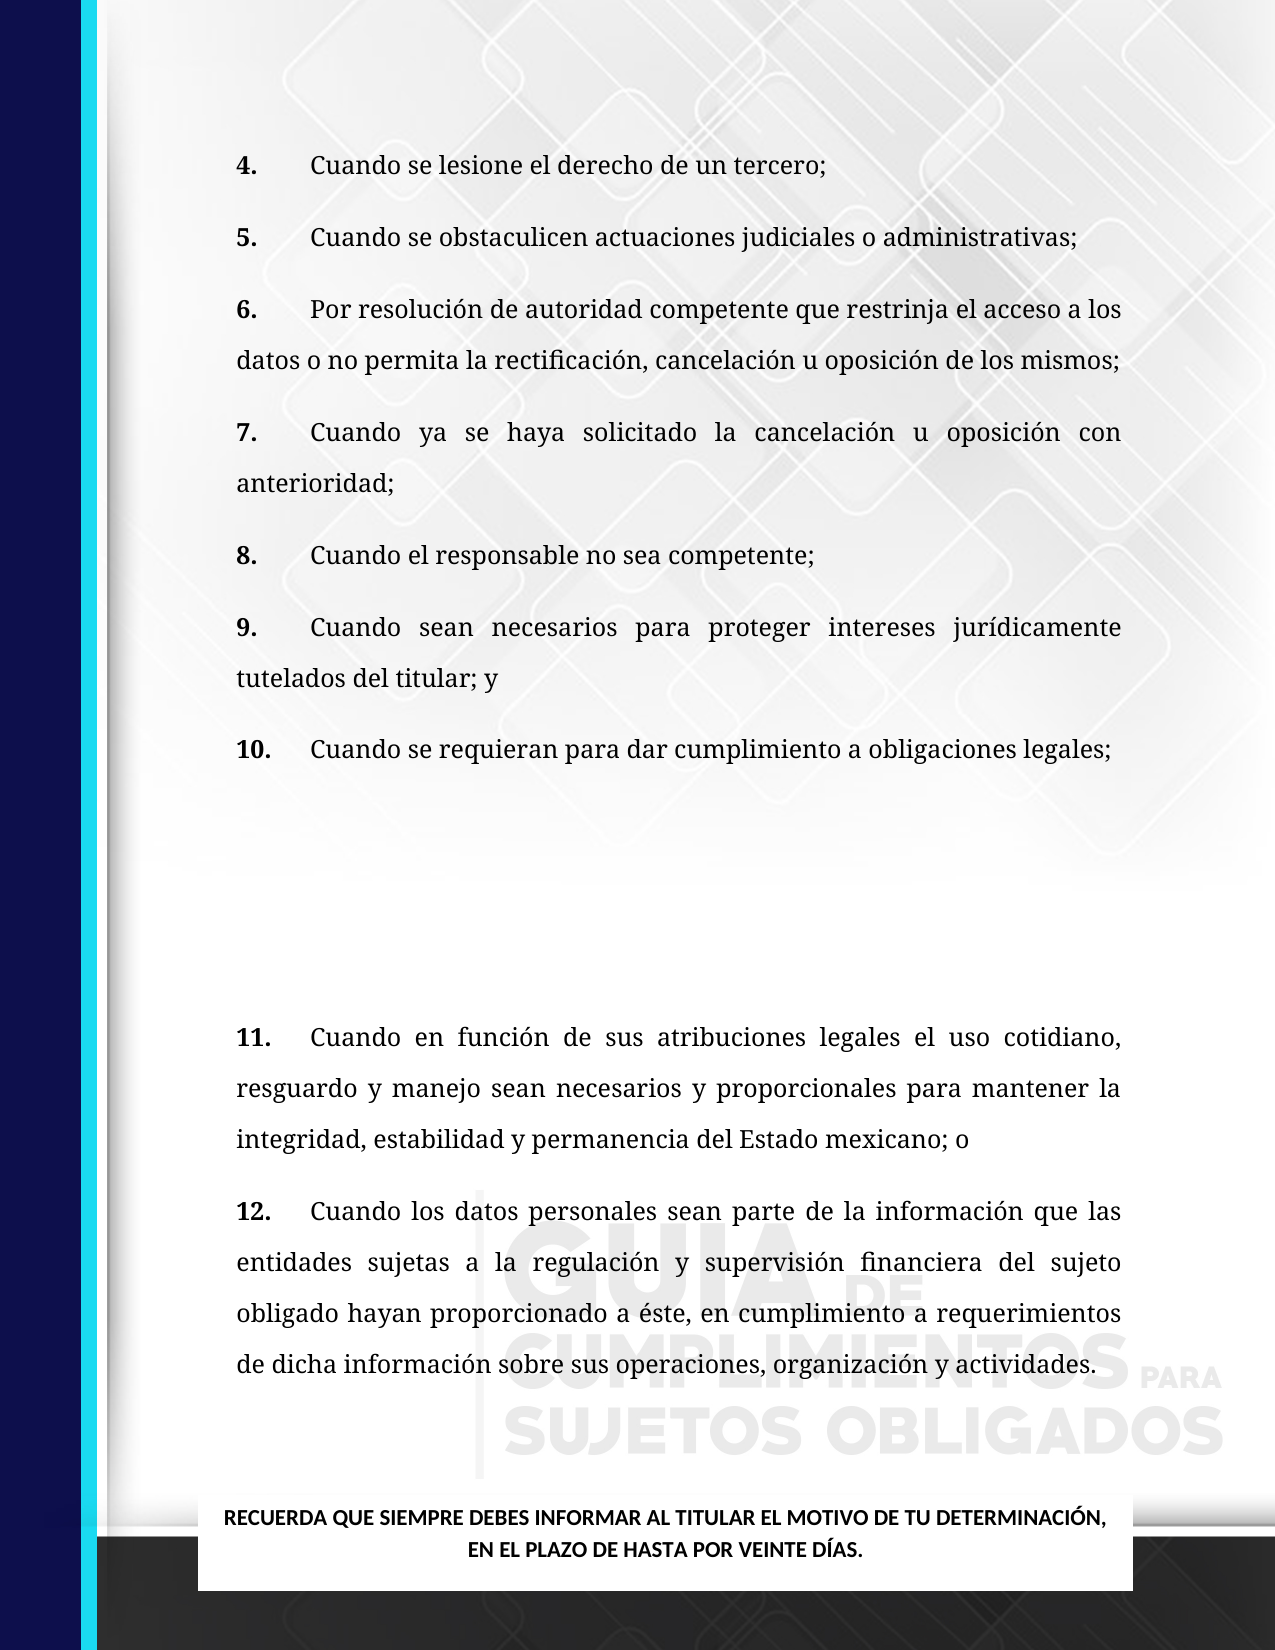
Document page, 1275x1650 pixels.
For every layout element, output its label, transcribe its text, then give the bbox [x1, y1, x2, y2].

text RECUERDA QUE SIEMPRE DEBES INFORMAR AL TITULAR EL MOTIVO DE TU DETERMINACIÓN, EN EL PLAZO DE HASTA POR VEINTE DÍAS. [213, 1503, 1118, 1563]
